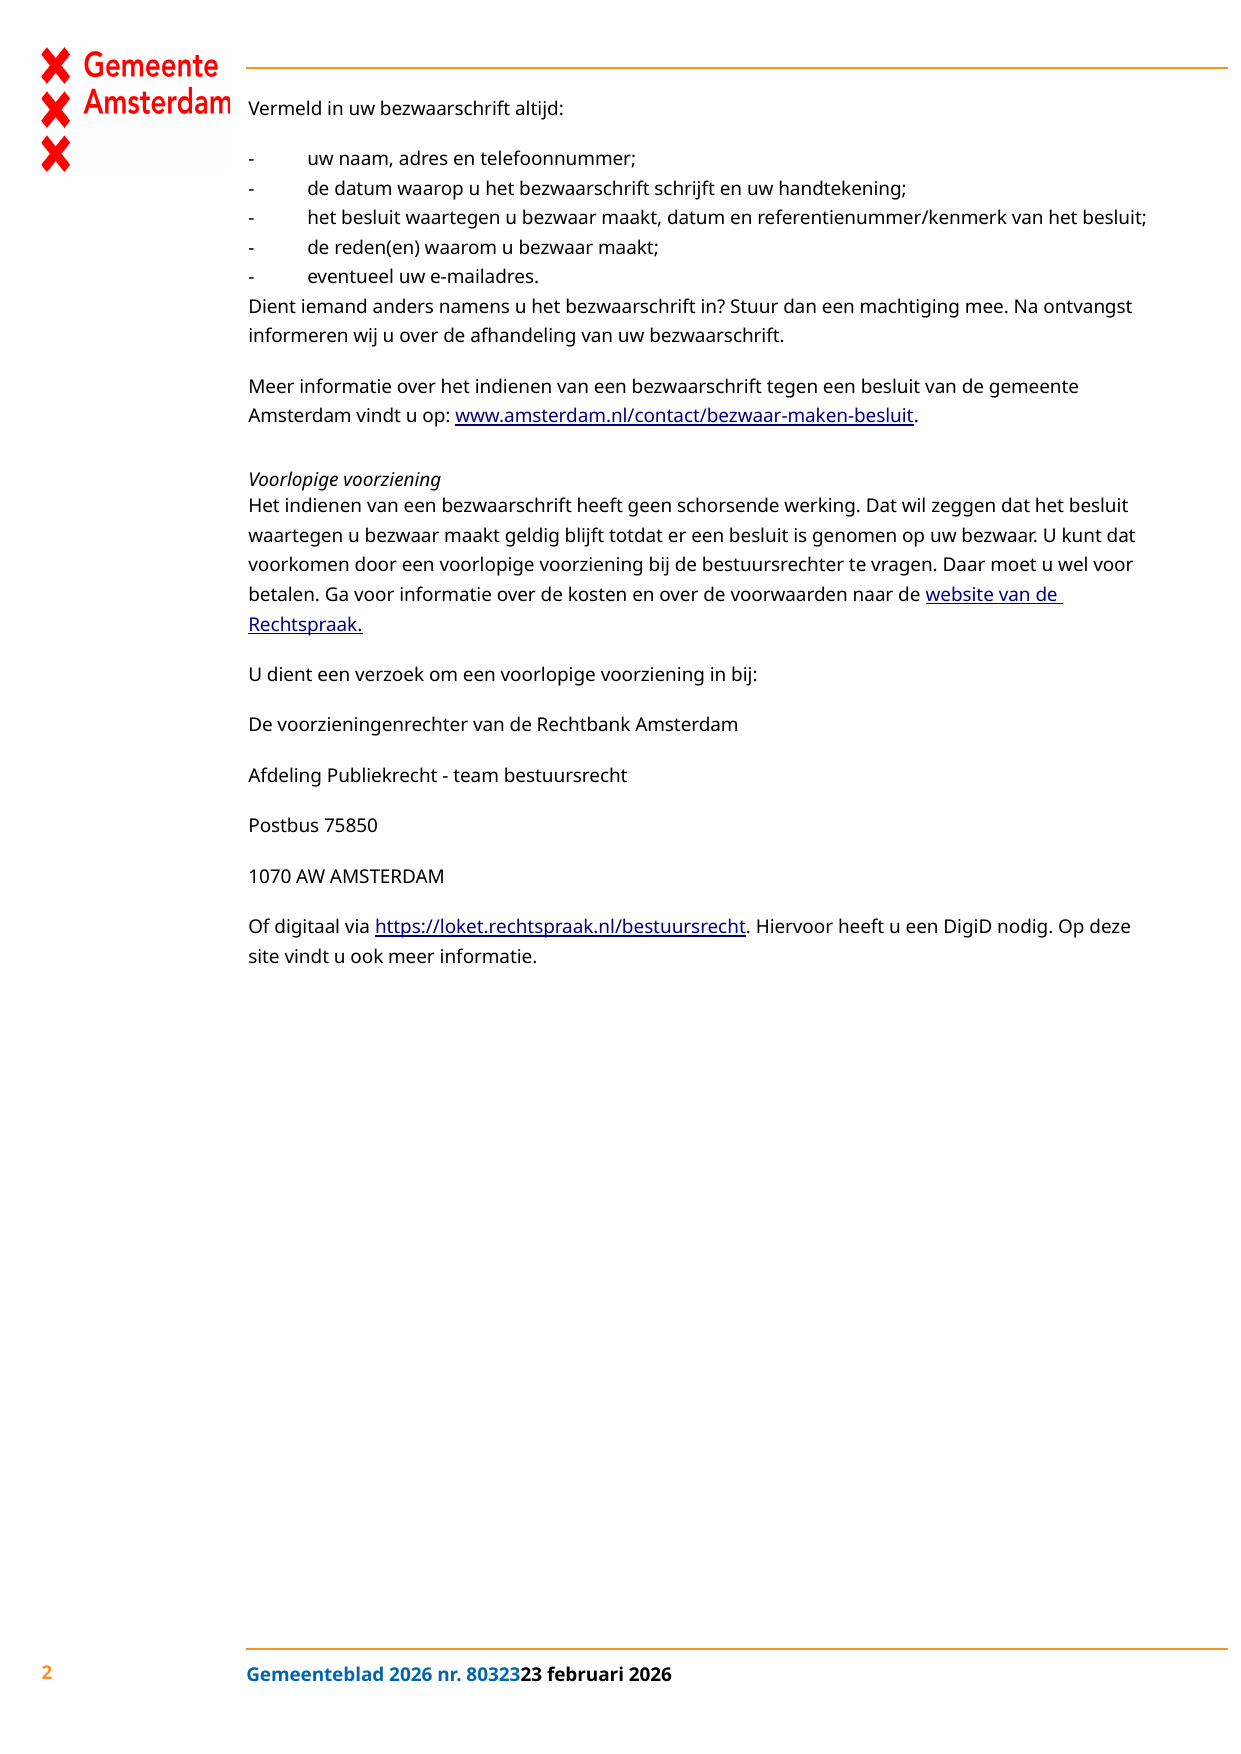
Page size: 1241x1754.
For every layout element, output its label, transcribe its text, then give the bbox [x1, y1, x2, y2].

picture [41, 47, 231, 172]
text Dient iemand anders namens u het bezwaarschrift in? Stuur dan een machtiging mee. Na ontvangst informeren wij u over de afhandeling van uw bezwaarschrift. [248, 293, 1152, 348]
text Afdeling Publiekrecht - team bestuursrecht [248, 762, 1152, 788]
text Het indienen van een bezwaarschrift heeft geen schorsende werking. Dat wil zeggen dat het besluit waartegen u bezwaar maakt geldig blijft totdat er een besluit is genomen op uw bezwaar. U kunt dat voorkomen door een voorlopige voorziening bij de bestuursrechter te vragen. Daar moet u wel voor betalen. Ga voor informatie over de kosten en over de voorwaarden naar de website van de Rechtspraak. [248, 492, 1152, 636]
list eventueel uw e-mailadres. [248, 263, 1152, 289]
text U dient een verzoek om een voorlopige voorziening in bij: [248, 661, 1152, 687]
text Postbus 75850 [248, 812, 1152, 838]
list de datum waarop u het bezwaarschrift schrijft en uw handtekening; [248, 175, 1152, 201]
list uw naam, adres en telefoonnummer; [248, 145, 1152, 171]
list het besluit waartegen u bezwaar maakt, datum en referentienummer/kenmerk van het besluit; [248, 204, 1152, 230]
text Vermeld in uw bezwaarschrift altijd: [248, 95, 1152, 121]
list de reden(en) waarom u bezwaar maakt; [248, 234, 1152, 260]
text Meer informatie over het indienen van een bezwaarschrift tegen een besluit van de gemeente Amsterdam vindt u op: www.amsterdam.nl/contact/bezwaar-maken-besluit. [248, 373, 1152, 428]
text De voorzieningenrechter van de Rechtbank Amsterdam [248, 712, 1152, 737]
text 1070 AW AMSTERDAM [248, 863, 1152, 888]
text Of digitaal via https://loket.rechtspraak.nl/bestuursrecht. Hiervoor heeft u een DigiD nodig. Op deze site vindt u ook meer informatie. [248, 913, 1152, 968]
text Voorlopige voorziening [248, 467, 1152, 492]
